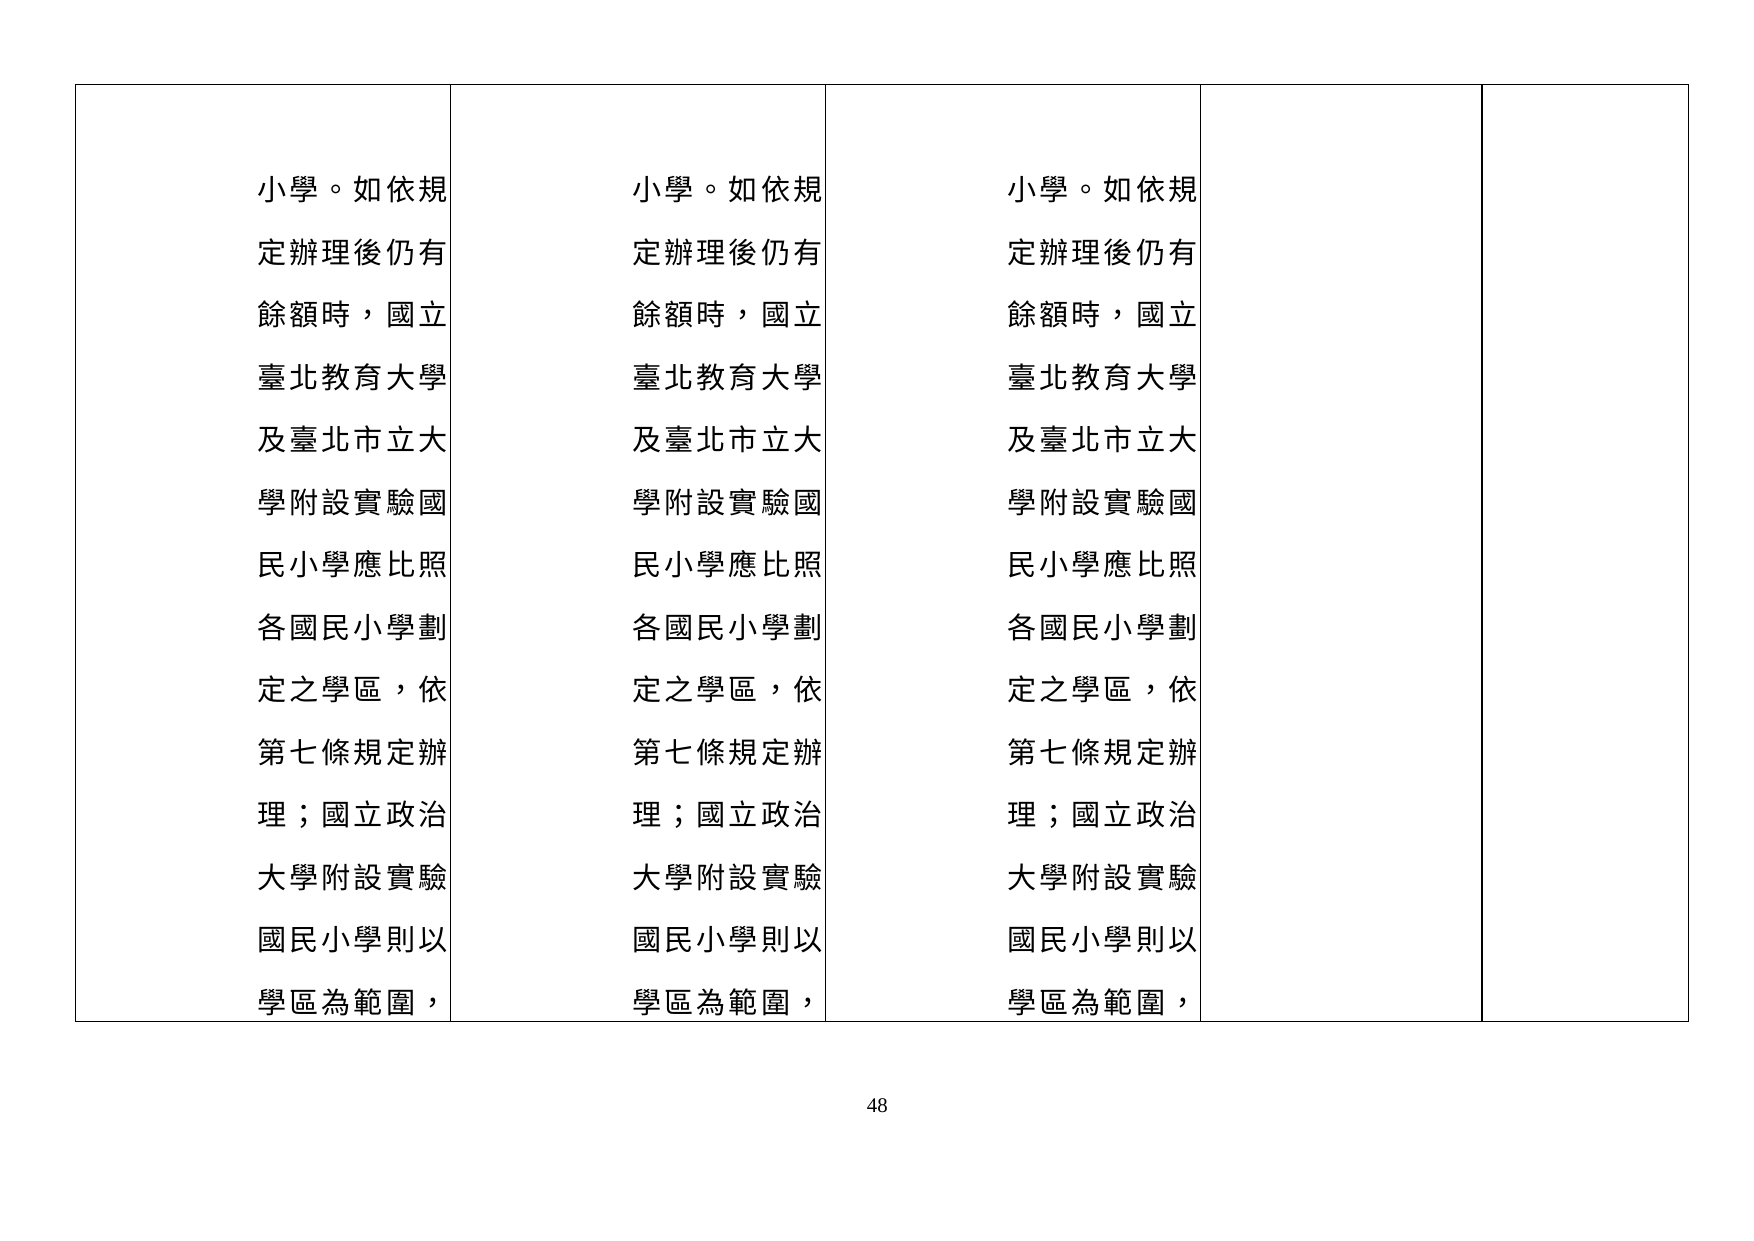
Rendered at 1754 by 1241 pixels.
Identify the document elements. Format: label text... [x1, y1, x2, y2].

table_cell [1483, 85, 1688, 1021]
table_cell [1201, 85, 1481, 1021]
table_cell 小學。如依規定辦理後仍有餘額時，國立臺北教育大學及臺北市立大學附設實驗國民小學應比照各國民小學劃定之學區，依第七條規定辦理；國立政治大學附設實驗國民小學則以學區為範圍， [76, 85, 450, 1021]
table_cell 小學。如依規定辦理後仍有餘額時，國立臺北教育大學及臺北市立大學附設實驗國民小學應比照各國民小學劃定之學區，依第七條規定辦理；國立政治大學附設實驗國民小學則以學區為範圍， [451, 85, 825, 1021]
table_cell 小學。如依規定辦理後仍有餘額時，國立臺北教育大學及臺北市立大學附設實驗國民小學應比照各國民小學劃定之學區，依第七條規定辦理；國立政治大學附設實驗國民小學則以學區為範圍， [826, 85, 1200, 1021]
